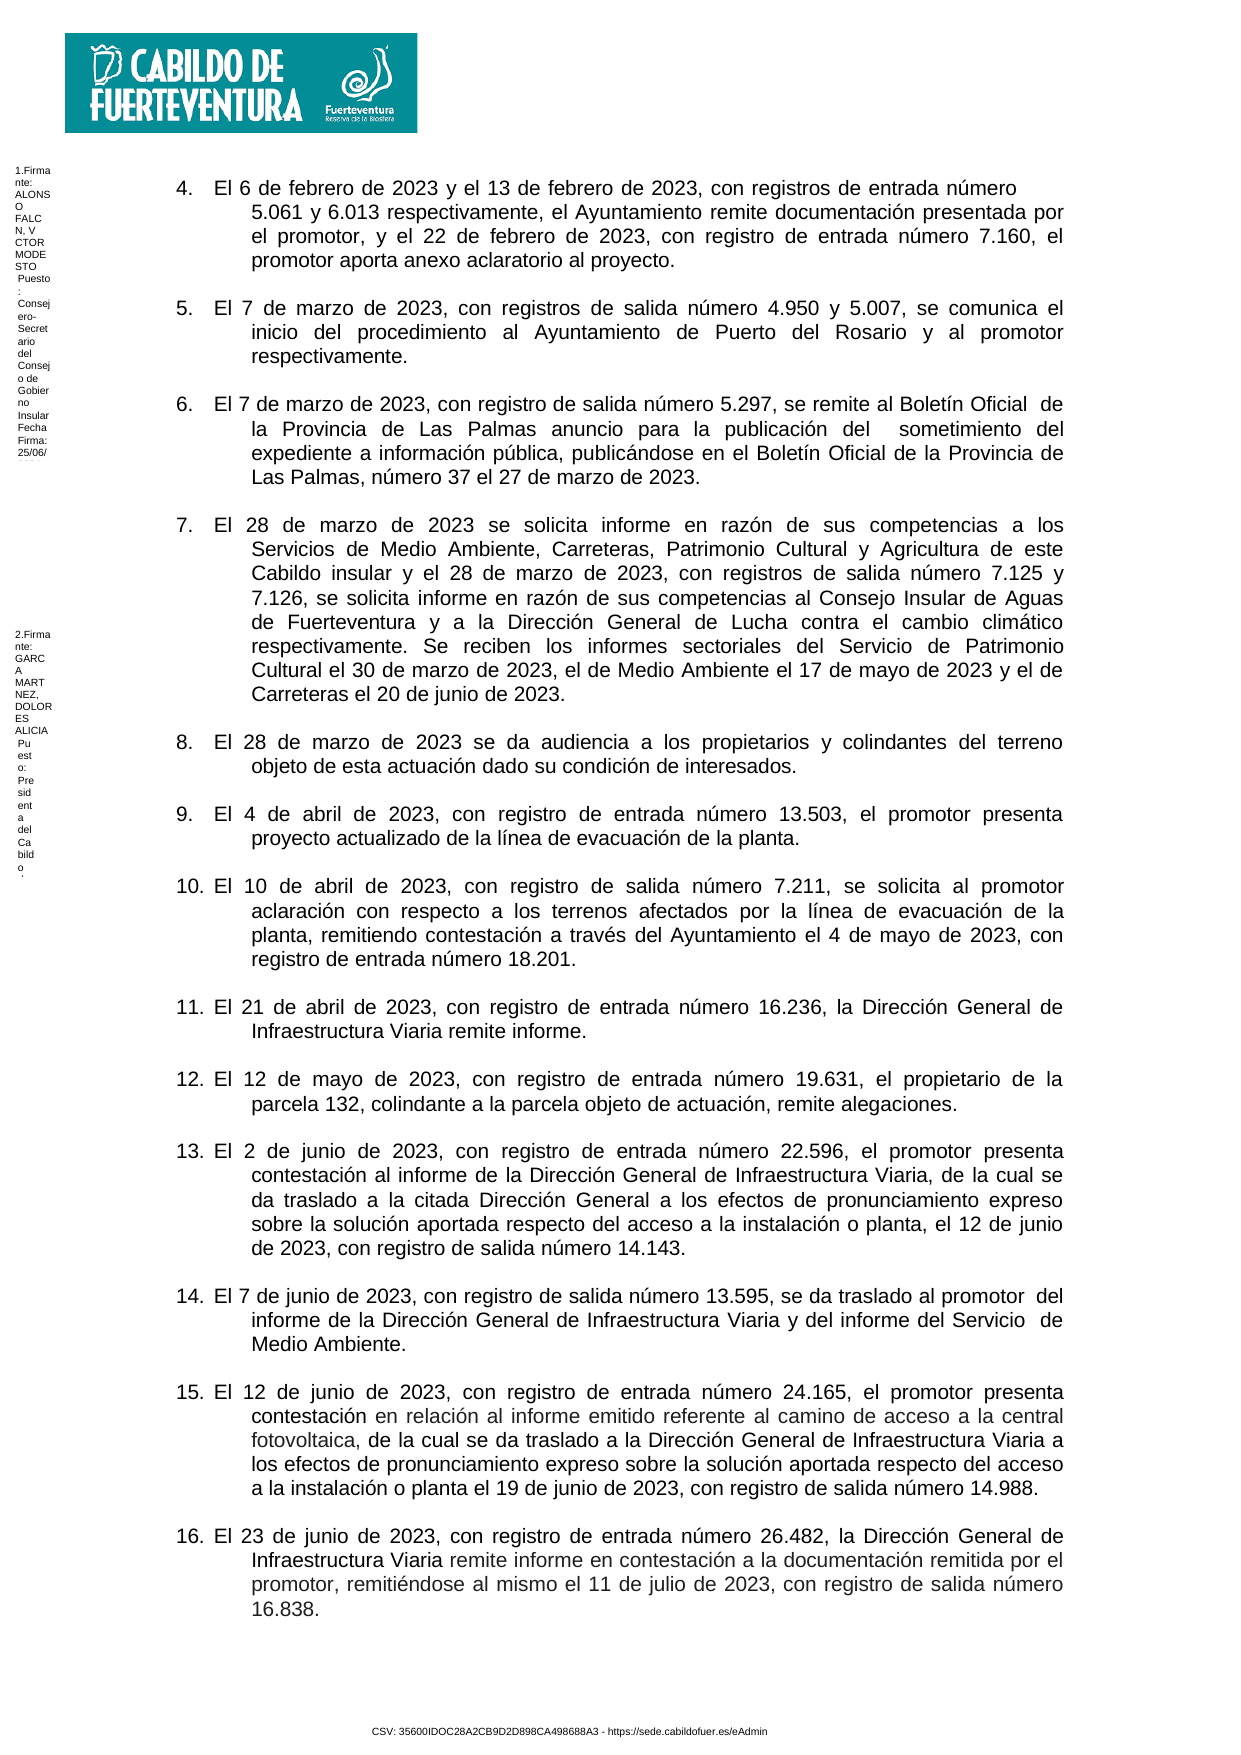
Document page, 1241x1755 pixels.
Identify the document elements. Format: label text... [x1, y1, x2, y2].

list [13, 164, 52, 461]
list [34, 737, 52, 877]
list El 7 de marzo de 2023, con registros de salida número 4.950 y 5.007, se comunica el inicio del procedimiento al Ayuntamiento de Puerto del Rosario y al promotor respectivamente. [176, 296, 1064, 368]
list El 12 de mayo de 2023, con registro de entrada número 19.631, el propietario de la parcela 132, colindante a la parcela objeto de actuación, remite alegaciones. [176, 1067, 1064, 1115]
list El 12 de junio de 2023, con registro de entrada número 24.165, el promotor presenta contestación en relación al informe emitido referente al camino de acceso a la central fotovoltaica, de la cual se da traslado a la Dirección General de Infraestructura Viaria a los efectos de pronunciamiento expreso sobre la solución aportada respecto del acceso a la instalación o planta el 19 de junio de 2023, con registro de salida número 14.988. [176, 1379, 1064, 1500]
list Puesto: Presidenta del Cabildo de Fuerteventura Fecha Firma: 25/06/2024 11:15:12 [18, 737, 34, 877]
list El 28 de marzo de 2023 se da audiencia a los propietarios y colindantes del terreno objeto de esta actuación dado su condición de interesados. [176, 730, 1064, 778]
list 1.Firmante: ALONSO FALC N, V CTOR MODESTO [15, 165, 52, 273]
text 5.061 y 6.013 respectivamente, el Ayuntamiento remite documentación presentada por el promotor, y el 22 de febrero de 2023, con registro de entrada número 7.160, el promotor aporta anexo aclaratorio al proyecto. [251, 199, 1064, 272]
list El 28 de marzo de 2023 se solicita informe en razón de sus competencias a los Servicios de Medio Ambiente, Carreteras, Patrimonio Cultural y Agricultura de este Cabildo insular y el 28 de marzo de 2023, con registros de salida número 7.125 y 7.126, se solicita informe en razón de sus competencias al Consejo Insular de Aguas de Fuerteventura y a la Dirección General de Lucha contra el cambio climático respectivamente. Se reciben los informes sectoriales del Servicio de Patrimonio Cultural el 30 de marzo de 2023, el de Medio Ambiente el 17 de mayo de 2023 y el de Carreteras el 20 de junio de 2023. [176, 513, 1064, 706]
list El 23 de junio de 2023, con registro de entrada número 26.482, la Dirección General de Infraestructura Viaria remite informe en contestación a la documentación remitida por el promotor, remitiéndose al mismo el 11 de julio de 2023, con registro de salida número 16.838. [176, 1524, 1064, 1620]
list El 6 de febrero de 2023 y el 13 de febrero de 2023, con registros de entrada número [176, 176, 1241, 199]
list Puesto: Consejero-Secretario del Consejo de Gobierno Insular Fecha Firma: 25/06/2024 10:39:54 [18, 273, 51, 461]
list El 10 de abril de 2023, con registro de salida número 7.211, se solicita al promotor aclaración con respecto a los terrenos afectados por la línea de evacuación de la planta, remitiendo contestación a través del Ayuntamiento el 4 de mayo de 2023, con registro de entrada número 18.201. [176, 874, 1064, 971]
list El 2 de junio de 2023, con registro de entrada número 22.596, el promotor presenta contestación al informe de la Dirección General de Infraestructura Viaria, de la cual se da traslado a la citada Dirección General a los efectos de pronunciamiento expreso sobre la solución aportada respecto del acceso a la instalación o planta, el 12 de junio de 2023, con registro de salida número 14.143. [176, 1139, 1064, 1260]
list El 7 de junio de 2023, con registro de salida número 13.595, se da traslado al promotor del informe de la Dirección General de Infraestructura Viaria y del informe del Servicio de Medio Ambiente. [176, 1283, 1064, 1356]
list 2.Firmante: GARC A MART NEZ, DOLORES ALICIA [15, 629, 52, 737]
list El 21 de abril de 2023, con registro de entrada número 16.236, la Dirección General de Infraestructura Viaria remite informe. [176, 995, 1064, 1043]
list El 7 de marzo de 2023, con registro de salida número 5.297, se remite al Boletín Oficial de la Provincia de Las Palmas anuncio para la publicación del sometimiento del expediente a información pública, publicándose en el Boletín Oficial de la Provincia de Las Palmas, número 37 el 27 de marzo de 2023. [176, 392, 1064, 489]
list El 4 de abril de 2023, con registro de entrada número 13.503, el promotor presenta proyecto actualizado de la línea de evacuación de la planta. [176, 802, 1064, 850]
